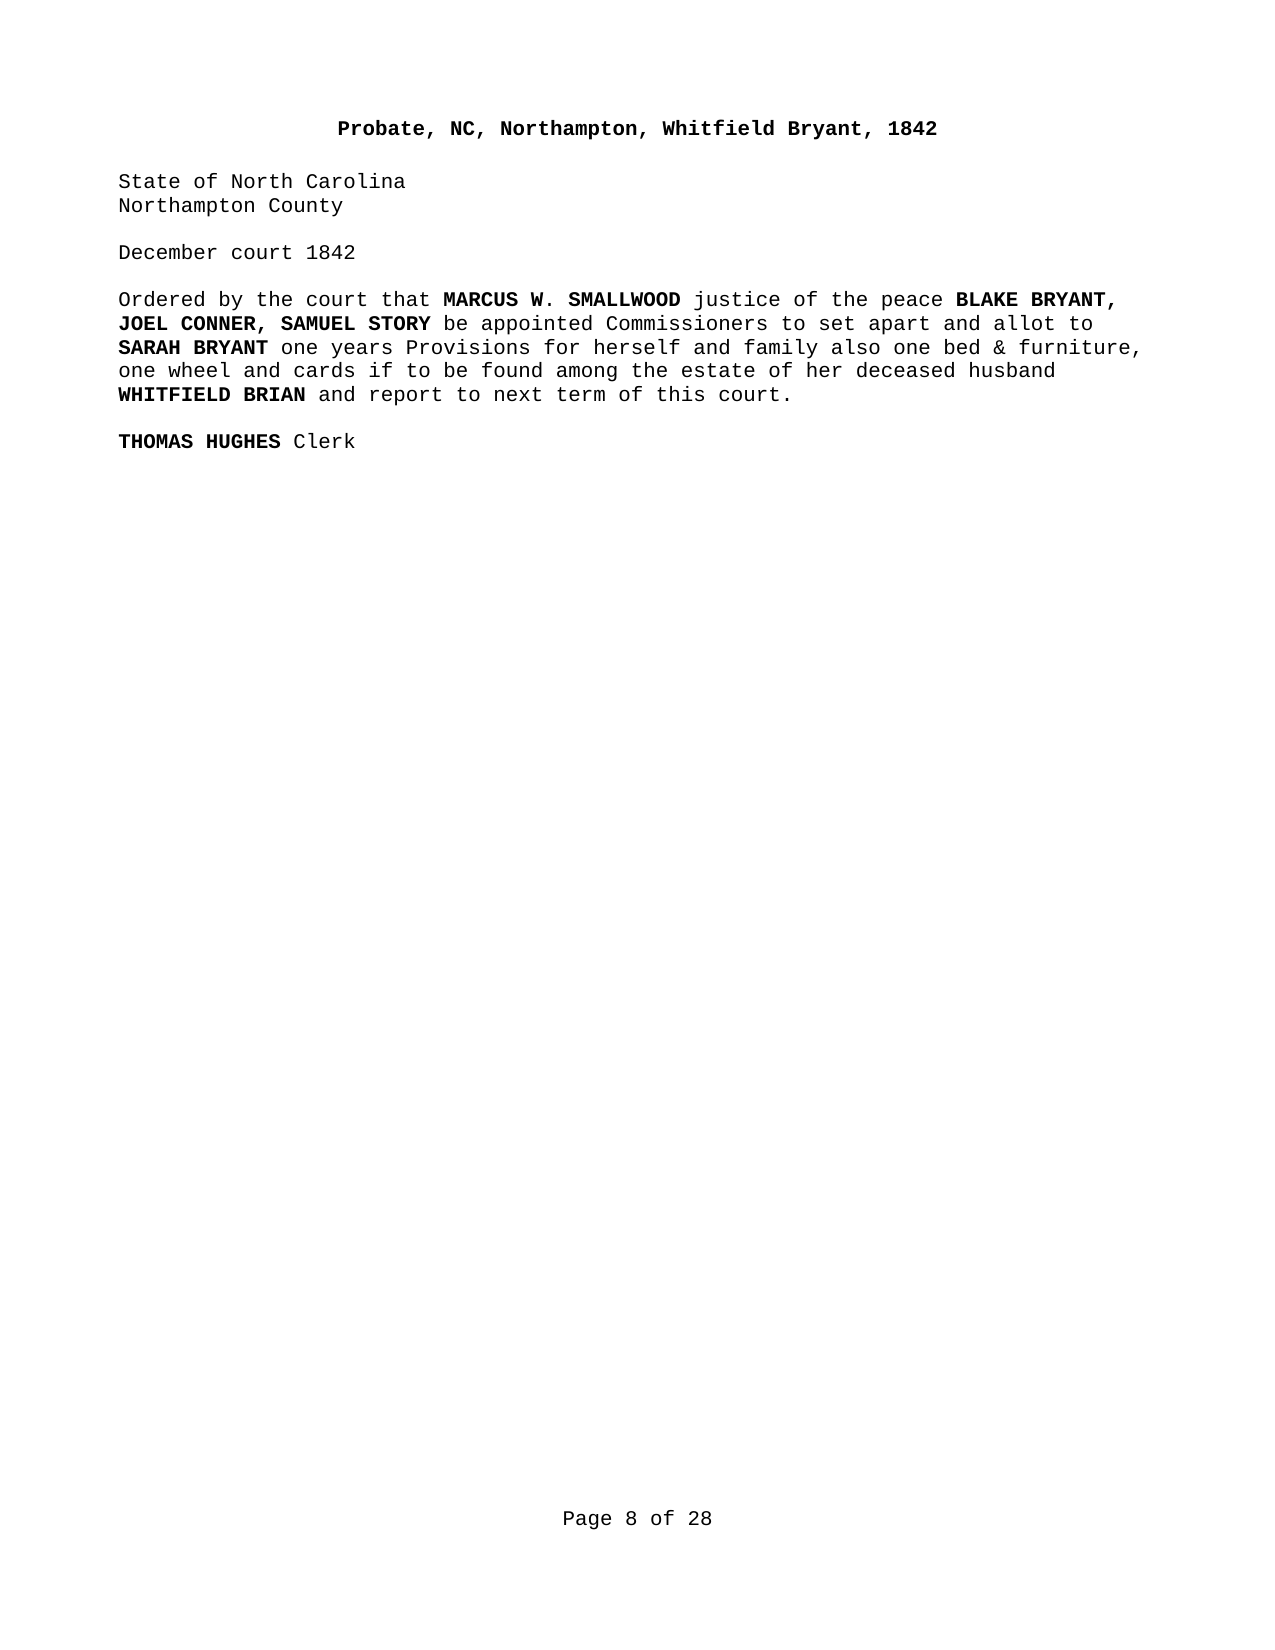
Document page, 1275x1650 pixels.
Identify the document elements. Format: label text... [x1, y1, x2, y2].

text State of North Carolina [118, 171, 1157, 195]
text Northampton County [118, 195, 1157, 218]
text Ordered by the court that Marcus W. Smallwood justice of the peace Blake Bryant, Joel ConnEr, Samuel story be appointed Commissioners to set apart and allot to Sarah Bryant one years Provisions for herself and family also one bed & furniture, one wheel and cards if to be found among the estate of her deceased husband Whitfield Brian and report to next term of this court. [118, 289, 1157, 408]
text December court 1842 [118, 242, 1157, 266]
text Thomas Hughes Clerk [118, 431, 1157, 455]
